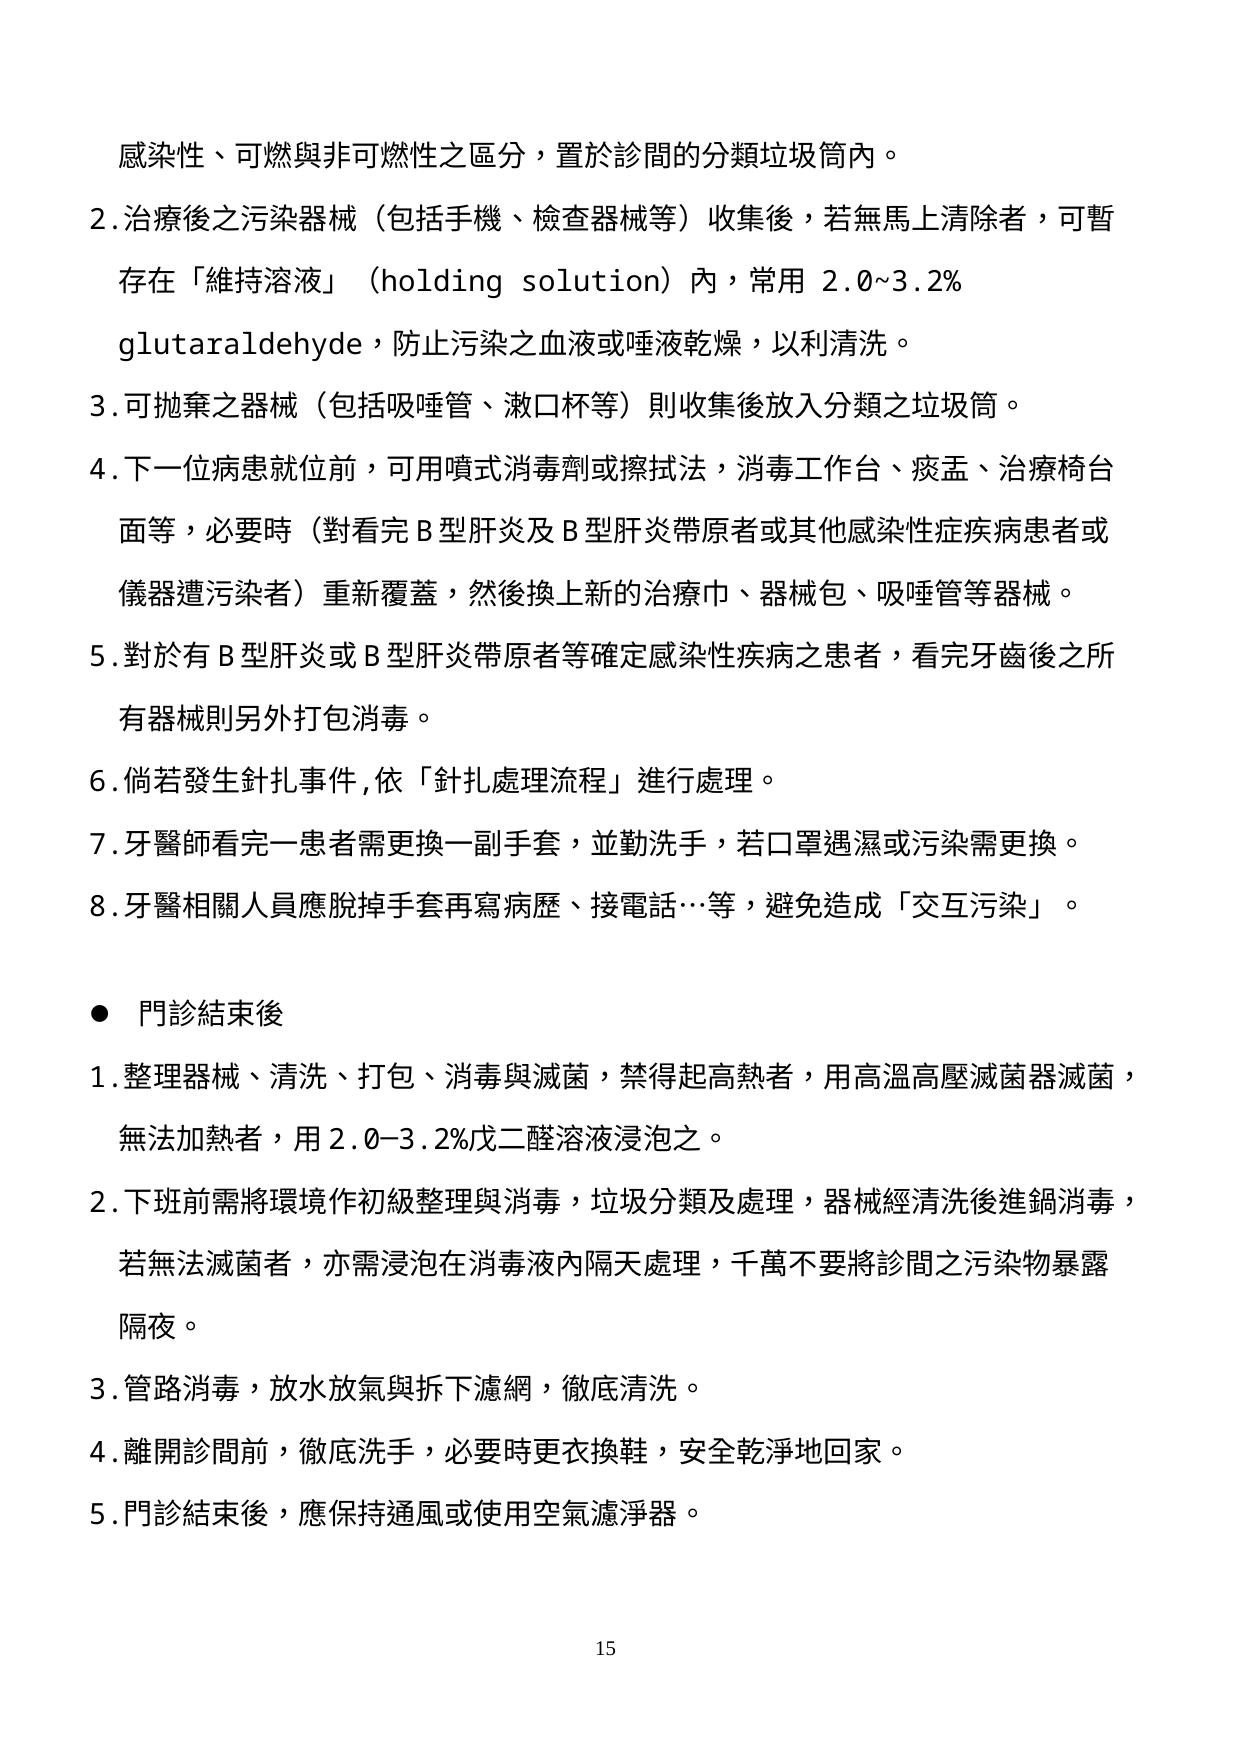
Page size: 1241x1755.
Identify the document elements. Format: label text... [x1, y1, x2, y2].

text 4.下一位病患就位前，可用噴式消毒劑或擦拭法，消毒工作台、痰盂、治療椅台面等，必要時（對看完B型肝炎及B型肝炎帶原者或其他感染性症疾病患者或儀器遭污染者）重新覆蓋，然後換上新的治療巾、器械包、吸唾管等器械。 [89, 425, 1122, 612]
text 1.整理器械、清洗、打包、消毒與滅菌，禁得起高熱者，用高溫高壓滅菌器滅菌，無法加熱者，用2.0─3.2%戊二醛溶液浸泡之。 [89, 1033, 1122, 1158]
text 3.可抛棄之器械（包括吸唾管、潄口杯等）則收集後放入分類之垃圾筒。 [89, 362, 1122, 425]
text 6.倘若發生針扎事件,依「針扎處理流程」進行處理。 [89, 737, 1122, 800]
text 2.下班前需將環境作初級整理與消毒，垃圾分類及處理，器械經清洗後進鍋消毒，若無法滅菌者，亦需浸泡在消毒液內隔天處理，千萬不要將診間之污染物暴露隔夜。 [89, 1158, 1122, 1345]
text 3.管路消毒，放水放氣與拆下濾網，徹底清洗。 [89, 1345, 1122, 1408]
text 2.治療後之污染器械（包括手機、檢查器械等）收集後，若無馬上清除者，可暫存在「維持溶液」（holding solution）內，常用 2.0~3.2% glutaraldehyde，防止污染之血液或唾液乾燥，以利清洗。 [89, 175, 1122, 362]
text 4.離開診間前，徹底洗手，必要時更衣換鞋，安全乾淨地回家。 [89, 1408, 1122, 1470]
text 8.牙醫相關人員應脫掉手套再寫病歷、接電話…等，避免造成「交互污染」。 [89, 862, 1122, 925]
text 5.門診結束後，應保持通風或使用空氣濾淨器。 [89, 1470, 1122, 1533]
list 門診結束後 [89, 970, 1122, 1033]
text 7.牙醫師看完一患者需更換一副手套，並勤洗手，若口罩遇濕或污染需更換。 [89, 800, 1122, 862]
text 感染性、可燃與非可燃性之區分，置於診間的分類垃圾筒內。 [89, 112, 1122, 175]
text 5.對於有B型肝炎或B型肝炎帶原者等確定感染性疾病之患者，看完牙齒後之所有器械則另外打包消毒。 [89, 612, 1122, 737]
